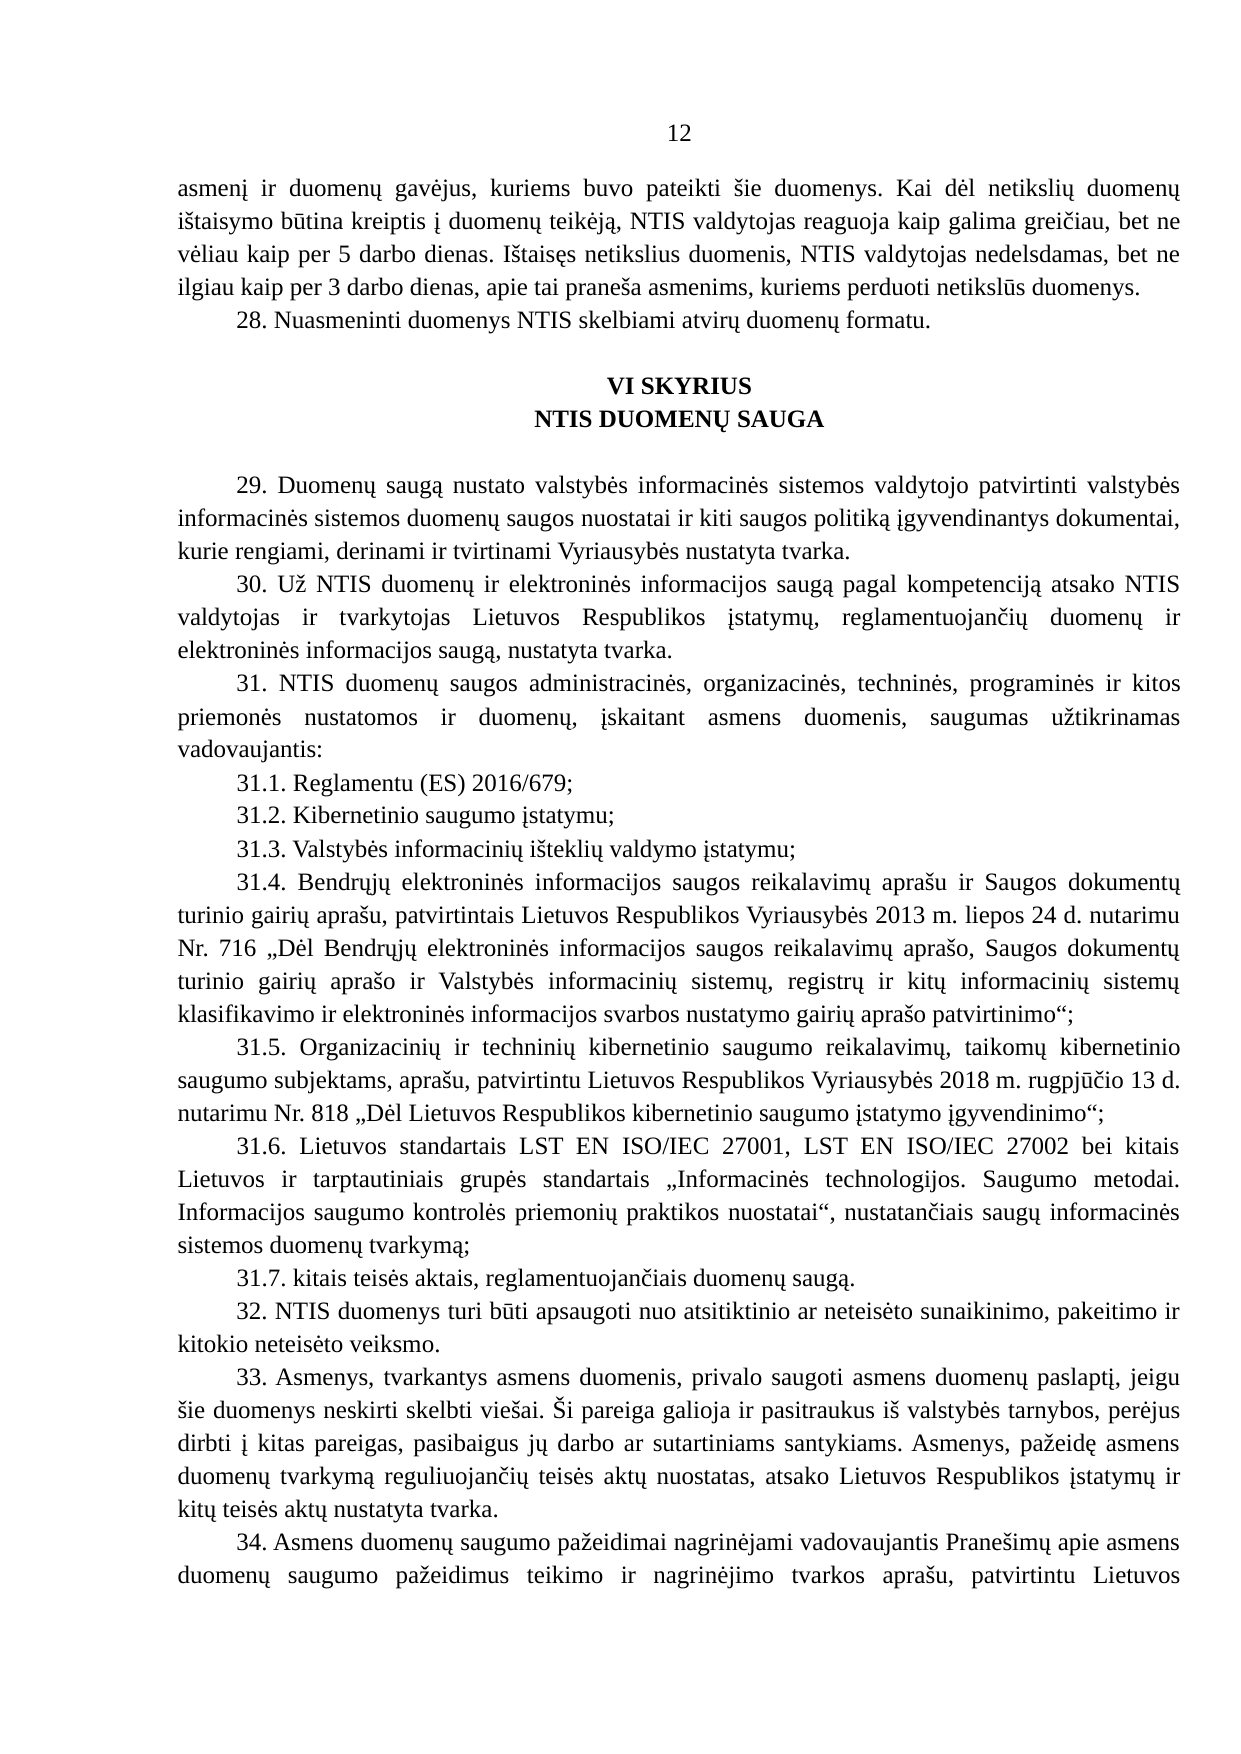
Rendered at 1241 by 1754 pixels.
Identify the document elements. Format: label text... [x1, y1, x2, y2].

text VI SKYRIUS [177, 371, 1181, 400]
text 33. Asmenys, tvarkantys asmens duomenis, privalo saugoti asmens duomenų paslaptį, jeigu šie duomenys neskirti skelbti viešai. Ši pareiga galioja ir pasitraukus iš valstybės tarnybos, perėjus dirbti į kitas pareigas, pasibaigus jų darbo ar sutartiniams santykiams. Asmenys, pažeidę asmens duomenų tvarkymą reguliuojančių teisės aktų nuostatas, atsako Lietuvos Respublikos įstatymų ir kitų teisės aktų nustatyta tvarka. [177, 1362, 1181, 1523]
text 31.3. Valstybės informacinių išteklių valdymo įstatymu; [177, 834, 1181, 862]
text 31.7. kitais teisės aktais, reglamentuojančiais duomenų saugą. [177, 1263, 1181, 1292]
text NTIS DUOMENŲ SAUGA [177, 404, 1181, 433]
text 29. Duomenų saugą nustato valstybės informacinės sistemos valdytojo patvirtinti valstybės informacinės sistemos duomenų saugos nuostatai ir kiti saugos politiką įgyvendinantys dokumentai, kurie rengiami, derinami ir tvirtinami Vyriausybės nustatyta tvarka. [177, 470, 1181, 565]
text 31.6. Lietuvos standartais LST EN ISO/IEC 27001, LST EN ISO/IEC 27002 bei kitais Lietuvos ir tarptautiniais grupės standartais „Informacinės technologijos. Saugumo metodai. Informacijos saugumo kontrolės priemonių praktikos nuostatai“, nustatančiais saugų informacinės sistemos duomenų tvarkymą; [177, 1131, 1181, 1259]
text 32. NTIS duomenys turi būti apsaugoti nuo atsitiktinio ar neteisėto sunaikinimo, pakeitimo ir kitokio neteisėto veiksmo. [177, 1296, 1181, 1358]
text 34. Asmens duomenų saugumo pažeidimai nagrinėjami vadovaujantis Pranešimų apie asmens duomenų saugumo pažeidimus teikimo ir nagrinėjimo tvarkos aprašu, patvirtintu Lietuvos [177, 1527, 1181, 1589]
text 31.4. Bendrųjų elektroninės informacijos saugos reikalavimų aprašu ir Saugos dokumentų turinio gairių aprašu, patvirtintais Lietuvos Respublikos Vyriausybės 2013 m. liepos 24 d. nutarimu Nr. 716 „Dėl Bendrųjų elektroninės informacijos saugos reikalavimų aprašo, Saugos dokumentų turinio gairių aprašo ir Valstybės informacinių sistemų, registrų ir kitų informacinių sistemų klasifikavimo ir elektroninės informacijos svarbos nustatymo gairių aprašo patvirtinimo“; [177, 867, 1181, 1027]
text 30. Už NTIS duomenų ir elektroninės informacijos saugą pagal kompetenciją atsako NTIS valdytojas ir tvarkytojas Lietuvos Respublikos įstatymų, reglamentuojančių duomenų ir elektroninės informacijos saugą, nustatyta tvarka. [177, 569, 1181, 664]
text 31. NTIS duomenų saugos administracinės, organizacinės, techninės, programinės ir kitos priemonės nustatomos ir duomenų, įskaitant asmens duomenis, saugumas užtikrinamas vadovaujantis: [177, 668, 1181, 763]
text 31.2. Kibernetinio saugumo įstatymu; [177, 801, 1181, 829]
text 28. Nuasmeninti duomenys NTIS skelbiami atvirų duomenų formatu. [177, 305, 1181, 334]
text 31.1. Reglamentu (ES) 2016/679; [177, 768, 1181, 796]
text asmenį ir duomenų gavėjus, kuriems buvo pateikti šie duomenys. Kai dėl netikslių duomenų ištaisymo būtina kreiptis į duomenų teikėją, NTIS valdytojas reaguoja kaip galima greičiau, bet ne vėliau kaip per 5 darbo dienas. Ištaisęs netikslius duomenis, NTIS valdytojas nedelsdamas, bet ne ilgiau kaip per 3 darbo dienas, apie tai praneša asmenims, kuriems perduoti netikslūs duomenys. [177, 173, 1181, 301]
text 31.5. Organizacinių ir techninių kibernetinio saugumo reikalavimų, taikomų kibernetinio saugumo subjektams, aprašu, patvirtintu Lietuvos Respublikos Vyriausybės 2018 m. rugpjūčio 13 d. nutarimu Nr. 818 „Dėl Lietuvos Respublikos kibernetinio saugumo įstatymo įgyvendinimo“; [177, 1032, 1181, 1127]
